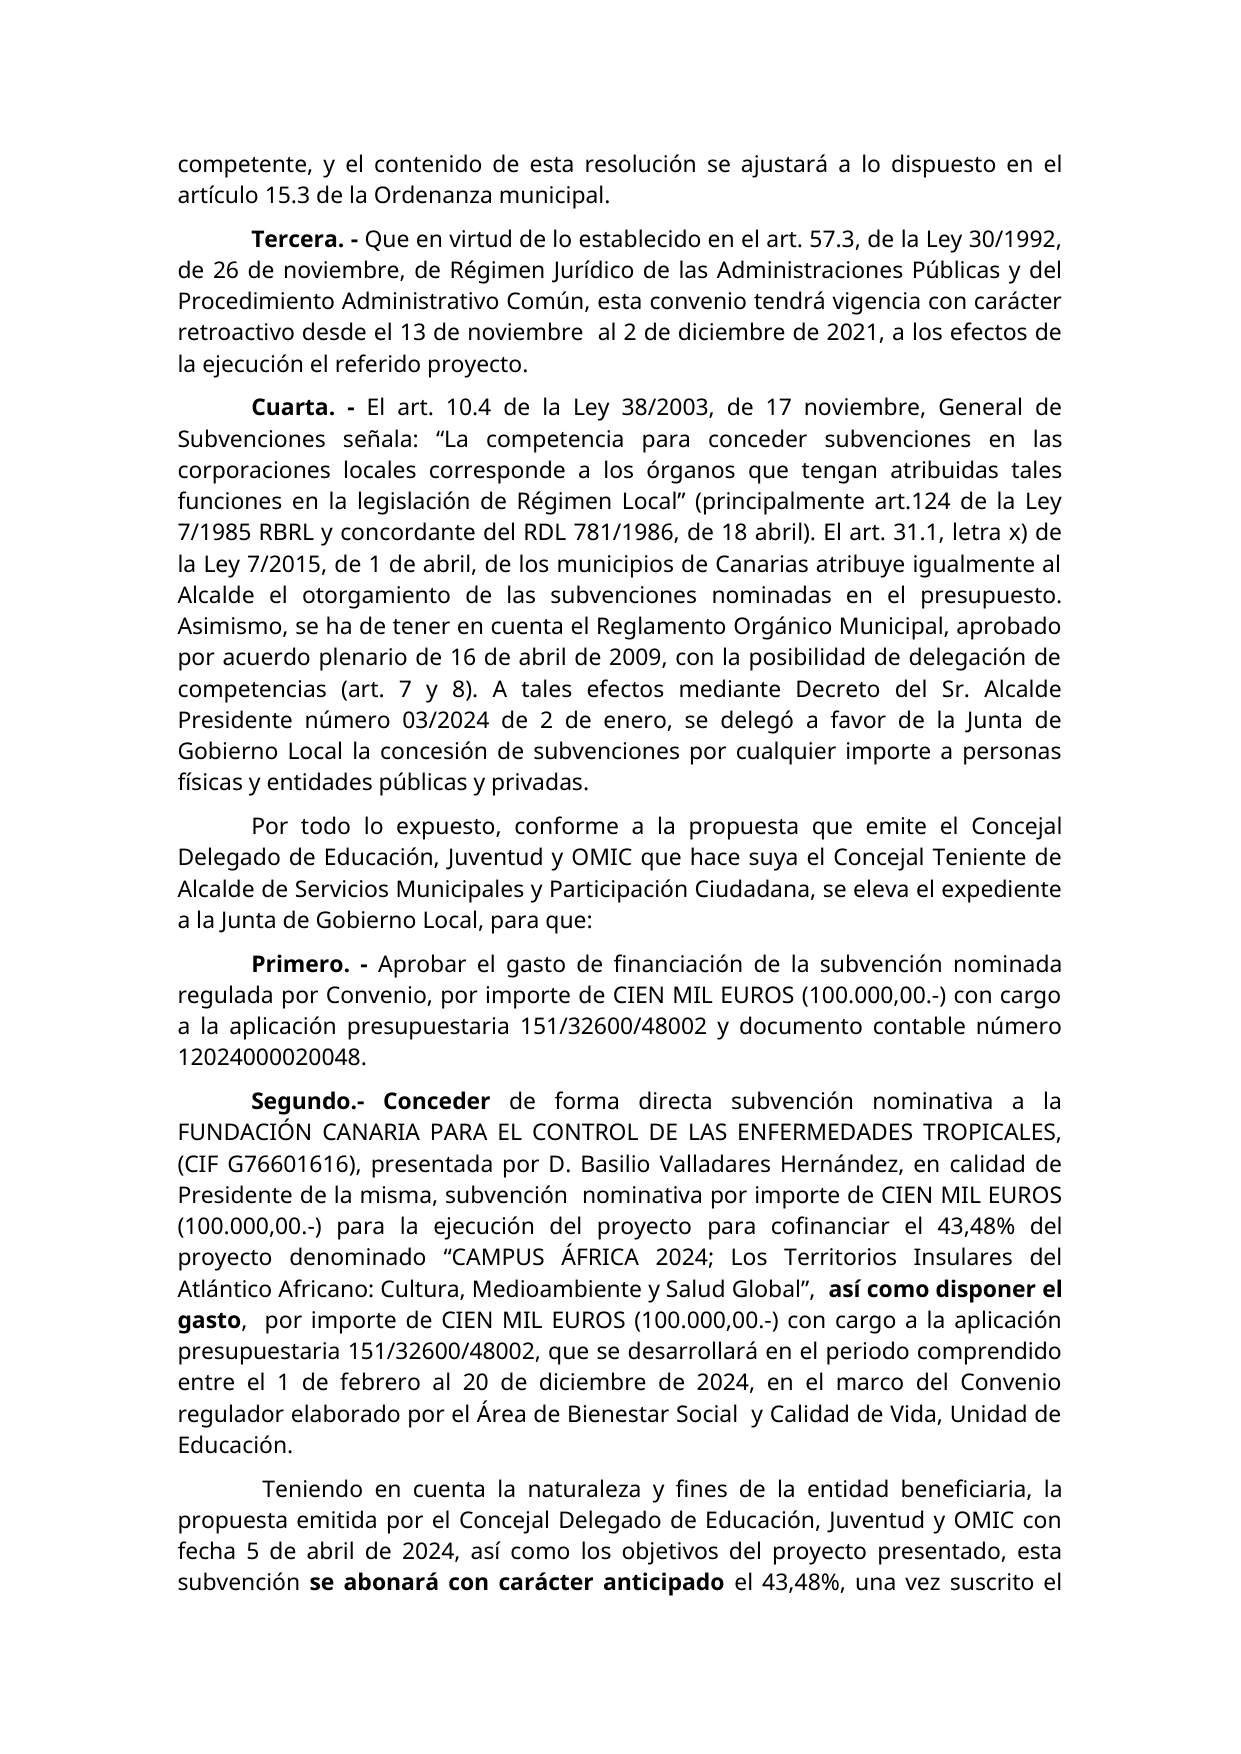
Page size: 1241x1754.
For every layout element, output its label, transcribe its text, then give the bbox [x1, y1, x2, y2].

text Tercera. - Que en virtud de lo establecido en el art. 57.3, de la Ley 30/1992, de 26 de noviembre, de Régimen Jurídico de las Administraciones Públicas y del Procedimiento Administrativo Común, esta convenio tendrá vigencia con carácter retroactivo desde el 13 de noviembre al 2 de diciembre de 2021, a los efectos de la ejecución el referido proyecto. [177, 223, 1063, 379]
text competente, y el contenido de esta resolución se ajustará a lo dispuesto en el artículo 15.3 de la Ordenanza municipal. [177, 148, 1063, 210]
text Segundo.- Conceder de forma directa subvención nominativa a la FUNDACIÓN CANARIA PARA EL CONTROL DE LAS ENFERMEDADES TROPICALES, (CIF G76601616), presentada por D. Basilio Valladares Hernández, en calidad de Presidente de la misma, subvención nominativa por importe de CIEN MIL EUROS (100.000,00.-) para la ejecución del proyecto para cofinanciar el 43,48% del proyecto denominado “CAMPUS ÁFRICA 2024; Los Territorios Insulares del Atlántico Africano: Cultura, Medioambiente y Salud Global”, así como disponer el gasto, por importe de CIEN MIL EUROS (100.000,00.-) con cargo a la aplicación presupuestaria 151/32600/48002, que se desarrollará en el periodo comprendido entre el 1 de febrero al 20 de diciembre de 2024, en el marco del Convenio regulador elaborado por el Área de Bienestar Social y Calidad de Vida, Unidad de Educación. [177, 1085, 1063, 1460]
text Teniendo en cuenta la naturaleza y fines de la entidad beneficiaria, la propuesta emitida por el Concejal Delegado de Educación, Juventud y OMIC con fecha 5 de abril de 2024, así como los objetivos del proyecto presentado, esta subvención se abonará con carácter anticipado el 43,48%, una vez suscrito el [177, 1473, 1063, 1598]
text Cuarta. - El art. 10.4 de la Ley 38/2003, de 17 noviembre, General de Subvenciones señala: “La competencia para conceder subvenciones en las corporaciones locales corresponde a los órganos que tengan atribuidas tales funciones en la legislación de Régimen Local” (principalmente art.124 de la Ley 7/1985 RBRL y concordante del RDL 781/1986, de 18 abril). El art. 31.1, letra x) de la Ley 7/2015, de 1 de abril, de los municipios de Canarias atribuye igualmente al Alcalde el otorgamiento de las subvenciones nominadas en el presupuesto. Asimismo, se ha de tener en cuenta el Reglamento Orgánico Municipal, aprobado por acuerdo plenario de 16 de abril de 2009, con la posibilidad de delegación de competencias (art. 7 y 8). A tales efectos mediante Decreto del Sr. Alcalde Presidente número 03/2024 de 2 de enero, se delegó a favor de la Junta de Gobierno Local la concesión de subvenciones por cualquier importe a personas físicas y entidades públicas y privadas. [177, 391, 1063, 798]
text Primero. - Aprobar el gasto de financiación de la subvención nominada regulada por Convenio, por importe de CIEN MIL EUROS (100.000,00.-) con cargo a la aplicación presupuestaria 151/32600/48002 y documento contable número 12024000020048. [177, 948, 1063, 1073]
text Por todo lo expuesto, conforme a la propuesta que emite el Concejal Delegado de Educación, Juventud y OMIC que hace suya el Concejal Teniente de Alcalde de Servicios Municipales y Participación Ciudadana, se eleva el expediente a la Junta de Gobierno Local, para que: [177, 810, 1063, 935]
